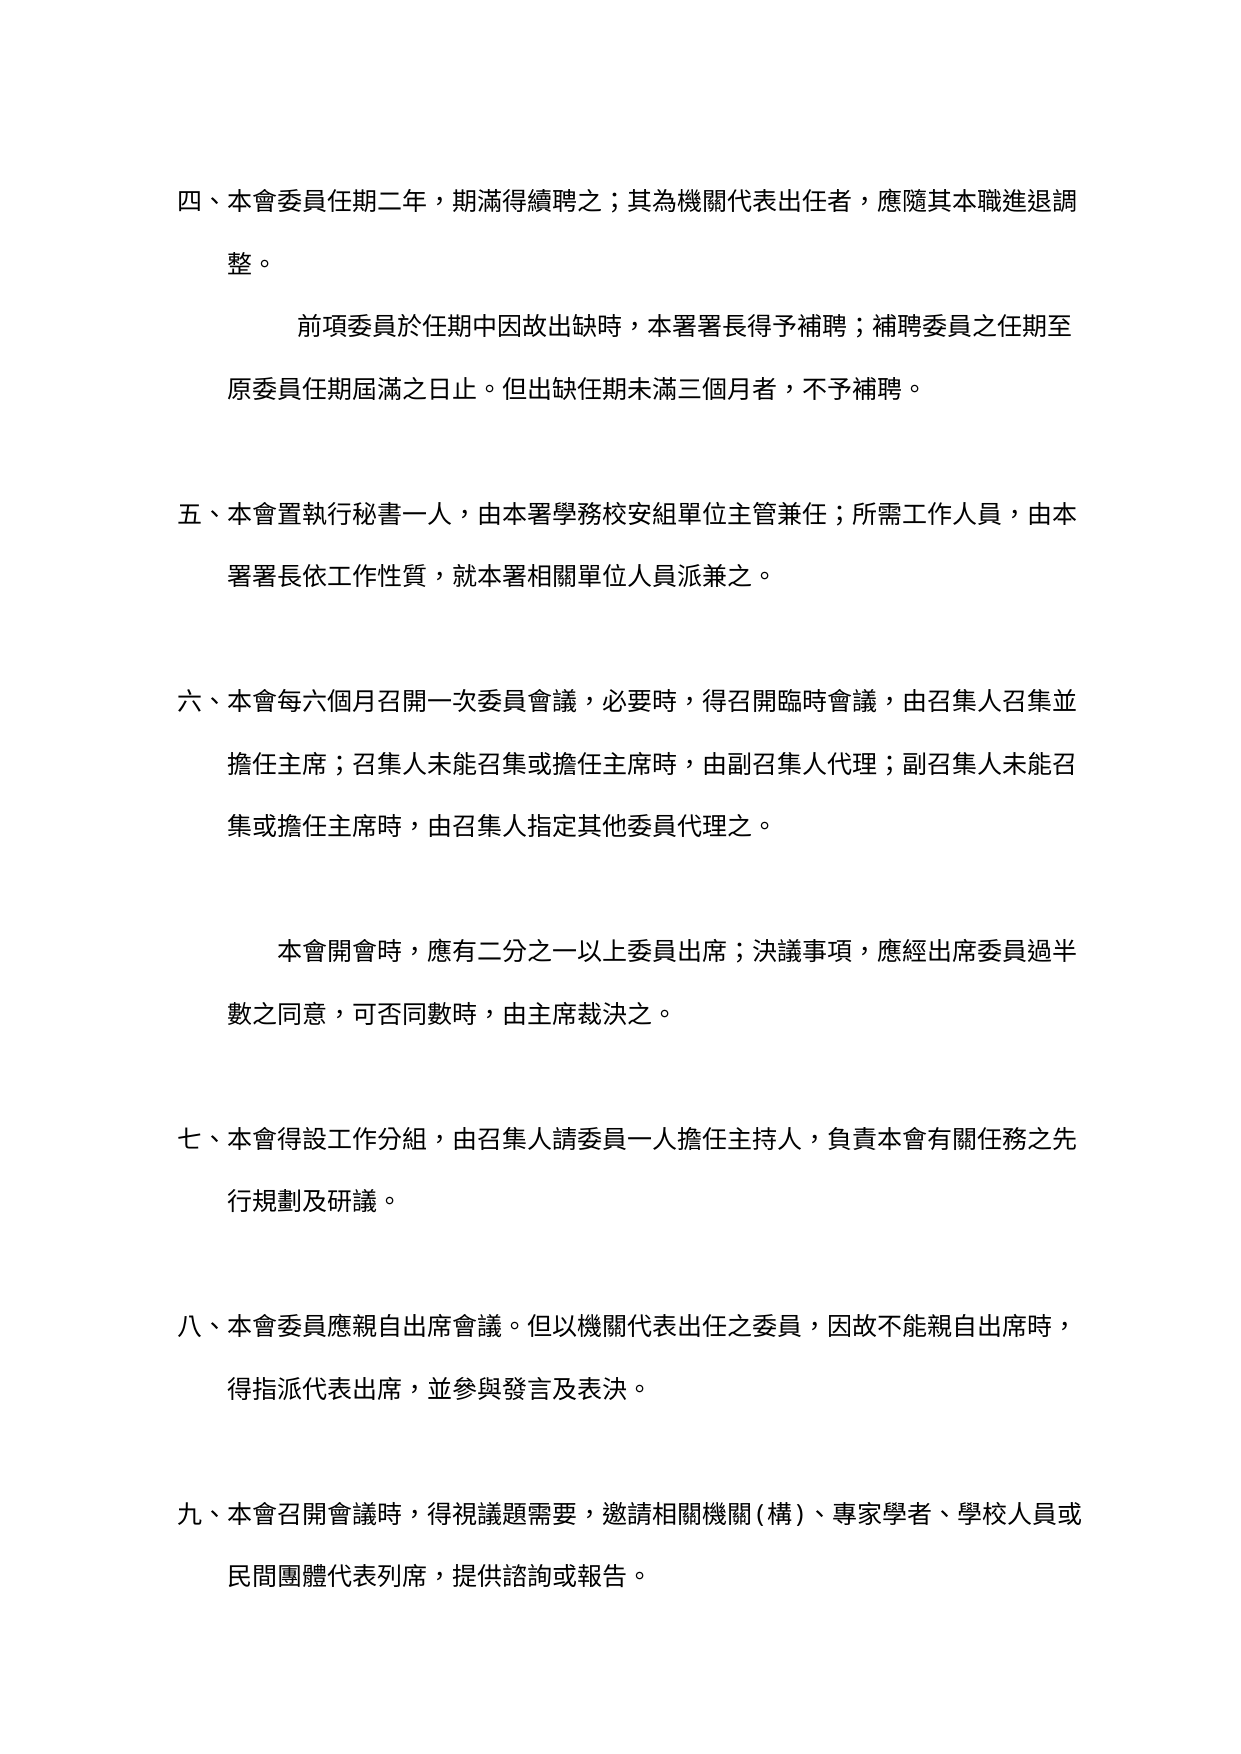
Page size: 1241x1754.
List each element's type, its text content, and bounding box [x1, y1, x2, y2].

text 五、本會置執行秘書一人，由本署學務校安組單位主管兼任；所需工作人員，由本署署長依工作性質，就本署相關單位人員派兼之。 [177, 471, 1092, 596]
text 六、本會每六個月召開一次委員會議，必要時，得召開臨時會議，由召集人召集並擔任主席；召集人未能召集或擔任主席時，由副召集人代理；副召集人未能召集或擔任主席時，由召集人指定其他委員代理之。 [177, 658, 1092, 846]
text 本會開會時，應有二分之一以上委員出席；決議事項，應經出席委員過半數之同意，可否同數時，由主席裁決之。 [227, 908, 1092, 1033]
text 九、本會召開會議時，得視議題需要，邀請相關機關(構)、專家學者、學校人員或民間團體代表列席，提供諮詢或報告。 [177, 1471, 1092, 1596]
text 七、本會得設工作分組，由召集人請委員一人擔任主持人，負責本會有關任務之先行規劃及研議。 [177, 1096, 1092, 1221]
text 四、本會委員任期二年，期滿得續聘之；其為機關代表出任者，應隨其本職進退調整。 [177, 158, 1092, 283]
text 八、本會委員應親自出席會議。但以機關代表出任之委員，因故不能親自出席時，得指派代表出席，並參與發言及表決。 [177, 1283, 1092, 1408]
text 前項委員於任期中因故出缺時，本署署長得予補聘；補聘委員之任期至原委員任期屆滿之日止。但出缺任期未滿三個月者，不予補聘。 [177, 283, 1092, 408]
